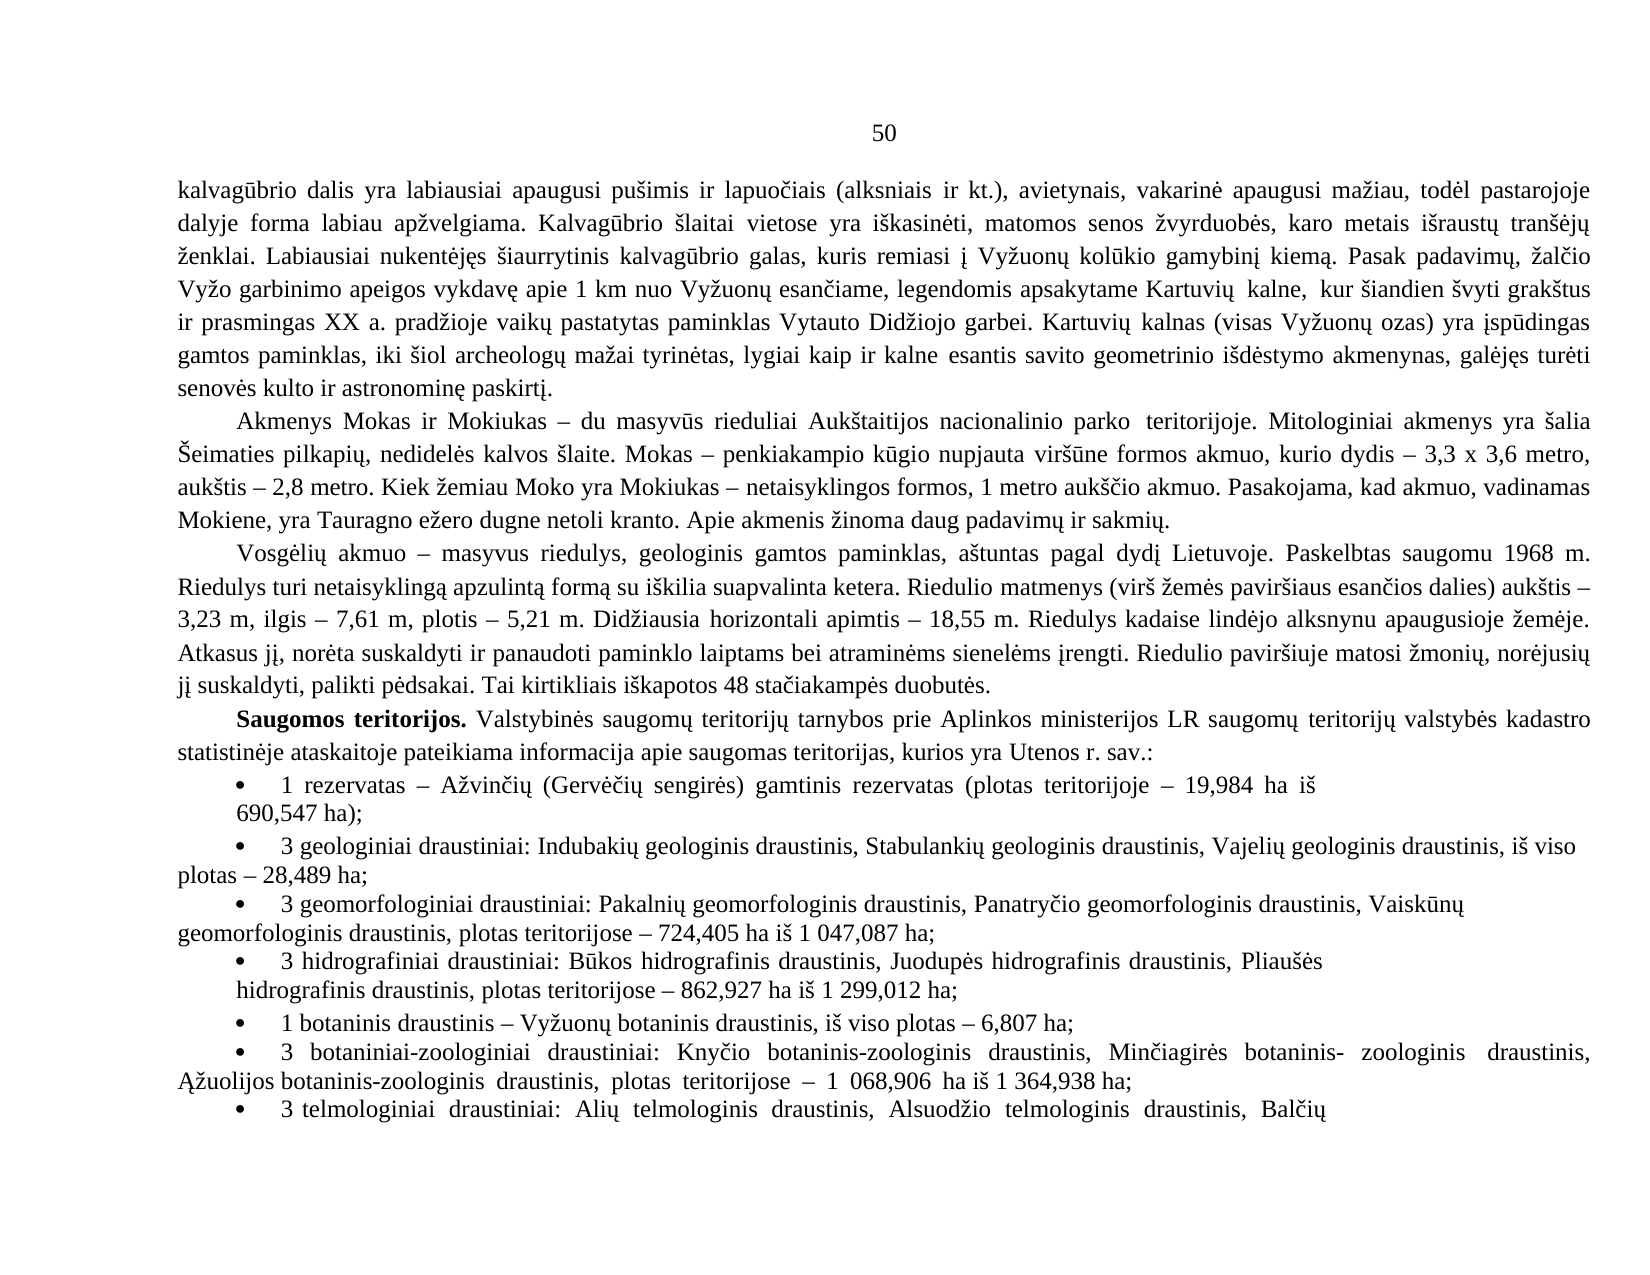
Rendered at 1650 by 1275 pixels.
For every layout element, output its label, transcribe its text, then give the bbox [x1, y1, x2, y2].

text  1 botaninis draustinis – Vyžuonų botaninis draustinis, iš viso plotas – 6,807 ha; [177, 1008, 1591, 1037]
text  3 hidrografiniai draustiniai: Būkos hidrografinis draustinis, Juodupės hidrografinis draustinis, Pliaušės [177, 946, 1591, 975]
text hidrografinis draustinis, plotas teritorijose – 862,927 ha iš 1 299,012 ha; [177, 975, 1591, 1004]
text kalvagūbrio dalis yra labiausiai apaugusi pušimis ir lapuočiais (alksniais ir kt.), avietynais, vakarinė apaugusi mažiau, todėl pastarojoje dalyje forma labiau apžvelgiama. Kalvagūbrio šlaitai vietose yra iškasinėti, matomos senos žvyrduobės, karo metais išraustų tranšėjų ženklai. Labiausiai nukentėjęs šiaurrytinis kalvagūbrio galas, kuris remiasi į Vyžuonų kolūkio gamybinį kiemą. Pasak padavimų, žalčio Vyžo garbinimo apeigos vykdavę apie 1 km nuo Vyžuonų esančiame, legendomis apsakytame Kartuvių kalne, kur šiandien švyti grakštus ir prasmingas XX a. pradžioje vaikų pastatytas paminklas Vytauto Didžiojo garbei. Kartuvių kalnas (visas Vyžuonų ozas) yra įspūdingas gamtos paminklas, iki šiol archeologų mažai tyrinėtas, lygiai kaip ir kalne esantis savito geometrinio išdėstymo akmenynas, galėjęs turėti senovės kulto ir astronominę paskirtį. [177, 175, 1591, 402]
text  3 geomorfologiniai draustiniai: Pakalnių geomorfologinis draustinis, Panatryčio geomorfologinis draustinis, Vaiskūnų geomorfologinis draustinis, plotas teritorijose – 724,405 ha iš 1 047,087 ha; [177, 889, 1591, 946]
text  3 botaniniai-zoologiniai draustiniai: Knyčio botaninis-zoologinis draustinis, Minčiagirės botaninis- zoologinis draustinis, Ąžuolijos botaninis-zoologinis draustinis, plotas teritorijose – 1 068,906 ha iš 1 364,938 ha; [177, 1037, 1591, 1094]
text  3 telmologiniai draustiniai: Alių telmologinis draustinis, Alsuodžio telmologinis draustinis, Balčių [177, 1094, 1591, 1123]
text  1 rezervatas – Ažvinčių (Gervėčių sengirės) gamtinis rezervatas (plotas teritorijoje – 19,984 ha iš [177, 770, 1591, 798]
text Saugomos teritorijos. Valstybinės saugomų teritorijų tarnybos prie Aplinkos ministerijos LR saugomų teritorijų valstybės kadastro statistinėje ataskaitoje pateikiama informacija apie saugomas teritorijas, kurios yra Utenos r. sav.: [177, 704, 1591, 765]
text Vosgėlių akmuo – masyvus riedulys, geologinis gamtos paminklas, aštuntas pagal dydį Lietuvoje. Paskelbtas saugomu 1968 m. Riedulys turi netaisyklingą apzulintą formą su iškilia suapvalinta ketera. Riedulio matmenys (virš žemės paviršiaus esančios dalies) aukštis – 3,23 m, ilgis – 7,61 m, plotis – 5,21 m. Didžiausia horizontali apimtis – 18,55 m. Riedulys kadaise lindėjo alksnynu apaugusioje žemėje. Atkasus jį, norėta suskaldyti ir panaudoti paminklo laiptams bei atraminėms sienelėms įrengti. Riedulio paviršiuje matosi žmonių, norėjusių jį suskaldyti, palikti pėdsakai. Tai kirtikliais iškapotos 48 stačiakampės duobutės. [177, 538, 1591, 699]
text  3 geologiniai draustiniai: Indubakių geologinis draustinis, Stabulankių geologinis draustinis, Vajelių geologinis draustinis, iš viso plotas – 28,489 ha; [177, 831, 1591, 889]
text 690,547 ha); [177, 798, 1591, 827]
text Akmenys Mokas ir Mokiukas – du masyvūs rieduliai Aukštaitijos nacionalinio parko teritorijoje. Mitologiniai akmenys yra šalia Šeimaties pilkapių, nedidelės kalvos šlaite. Mokas – penkiakampio kūgio nupjauta viršūne formos akmuo, kurio dydis – 3,3 x 3,6 metro, aukštis – 2,8 metro. Kiek žemiau Moko yra Mokiukas – netaisyklingos formos, 1 metro aukščio akmuo. Pasakojama, kad akmuo, vadinamas Mokiene, yra Tauragno ežero dugne netoli kranto. Apie akmenis žinoma daug padavimų ir sakmių. [177, 406, 1591, 534]
